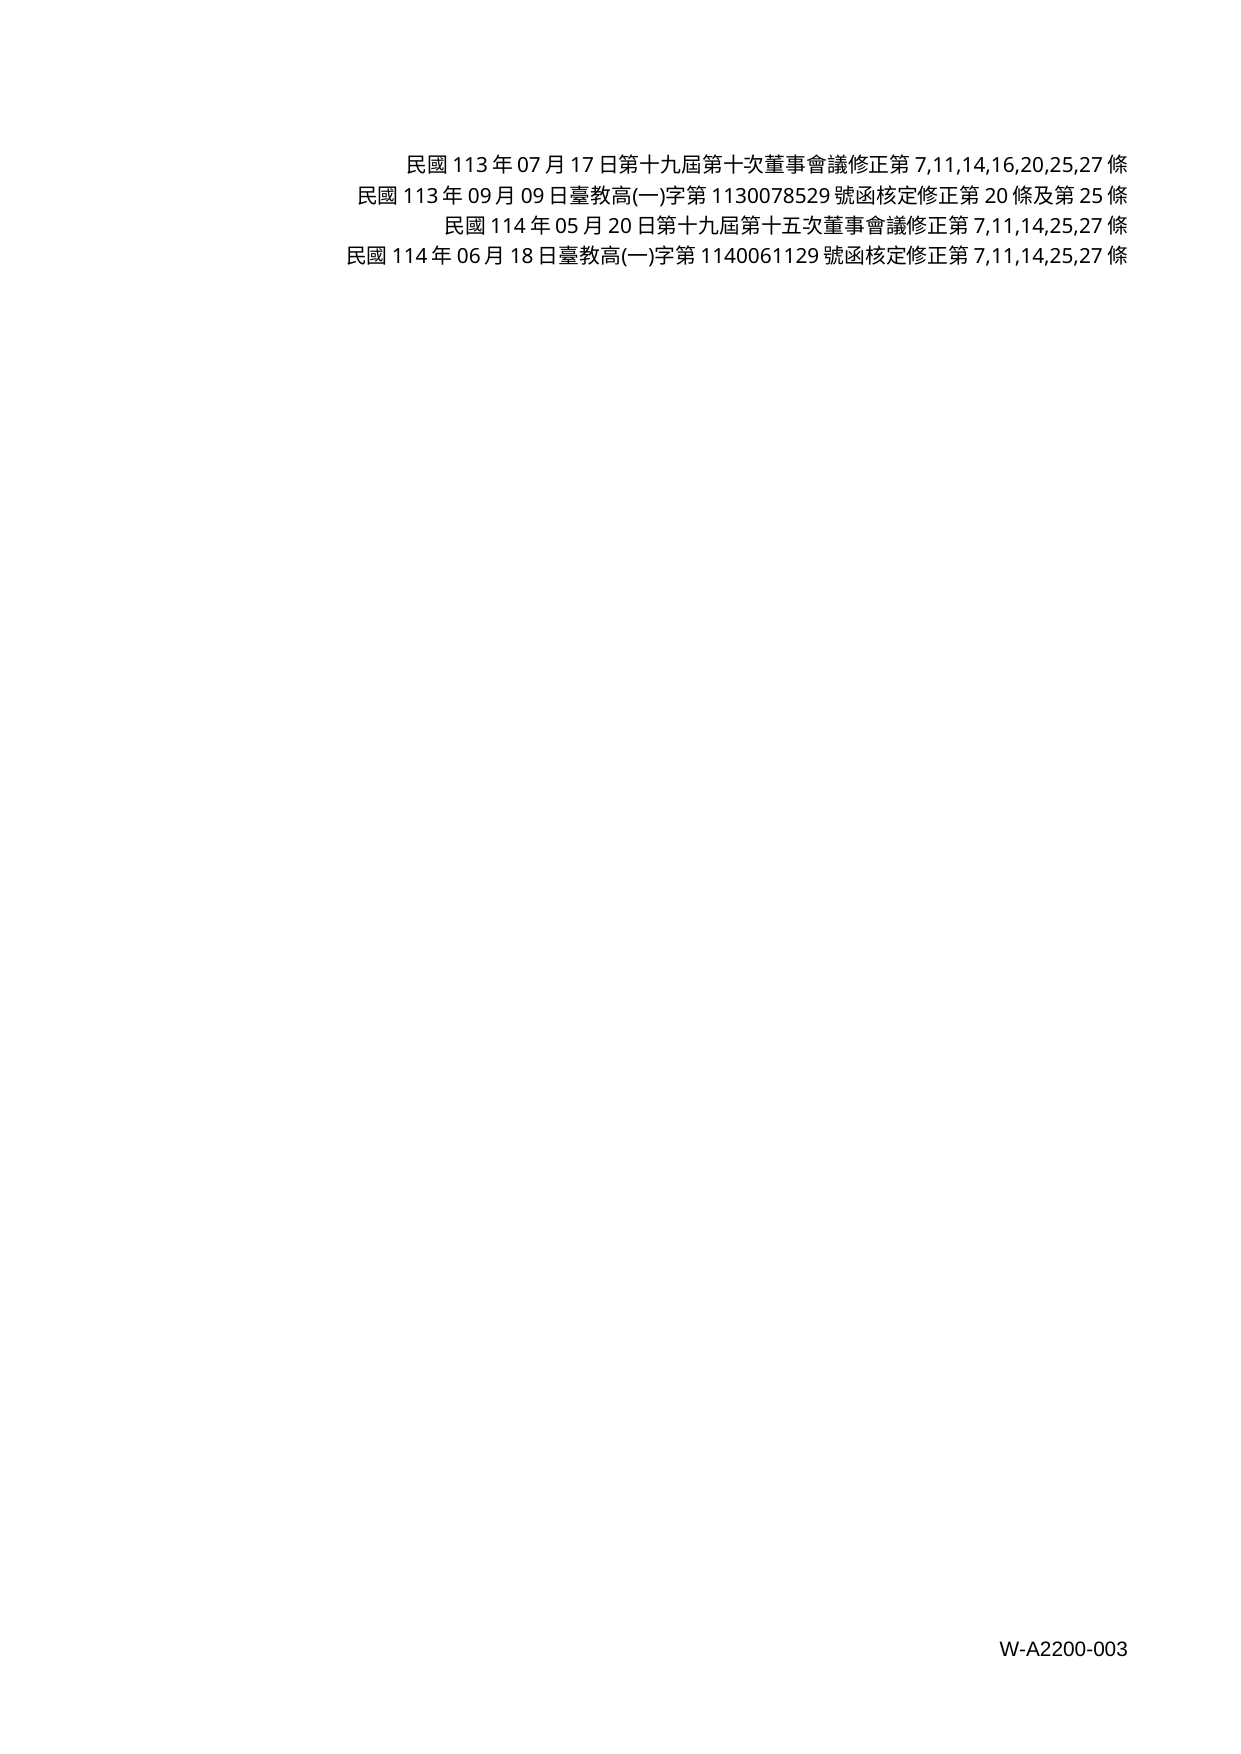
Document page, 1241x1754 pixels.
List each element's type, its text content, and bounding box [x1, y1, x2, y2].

text 民國114年05月20日第十九屆第十五次董事會議修正第7,11,14,25,27條 [112, 209, 1128, 239]
text 民國113年07月17日第十九屆第十次董事會議修正第7,11,14,16,20,25,27條 [112, 149, 1128, 179]
text 民國113年09月09日臺教高(一)字第1130078529號函核定修正第20條及第25條 [112, 179, 1128, 209]
text 民國114年06月18日臺教高(一)字第1140061129號函核定修正第7,11,14,25,27條 [112, 239, 1128, 270]
